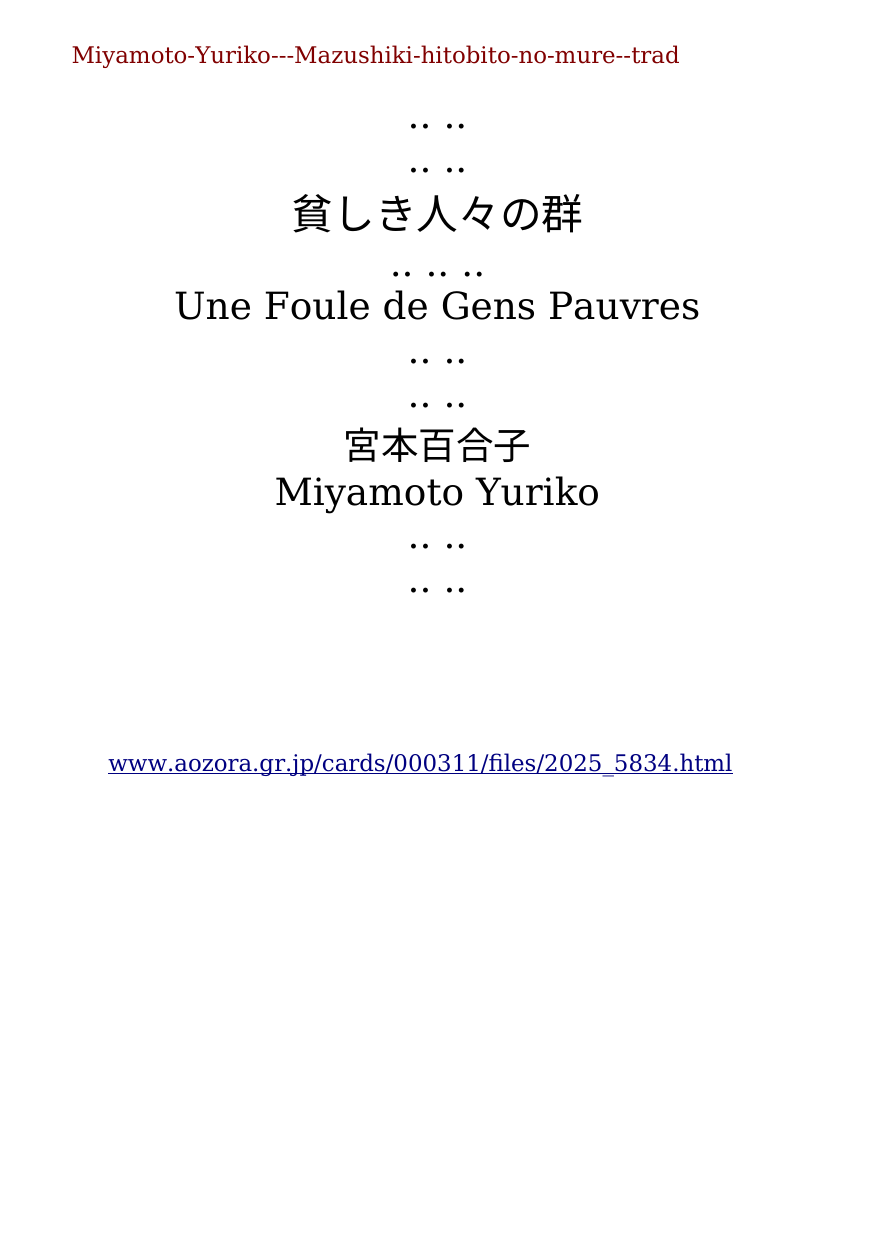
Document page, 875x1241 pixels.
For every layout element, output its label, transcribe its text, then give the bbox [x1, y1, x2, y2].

subtitle .. .. .. .. 貧しき人々の群 .. .. .. Une Foule de Gens Pauvres .. .. .. .. 宮本百合子 Miyamoto Yuriko .. .. .. .. [36, 94, 838, 601]
text Miyamoto-Yuriko---Mazushiki-hitobito-no-mure--trad [71, 42, 803, 69]
text www.aozora.gr.jp/cards/000311/files/2025_5834.html [72, 750, 802, 777]
